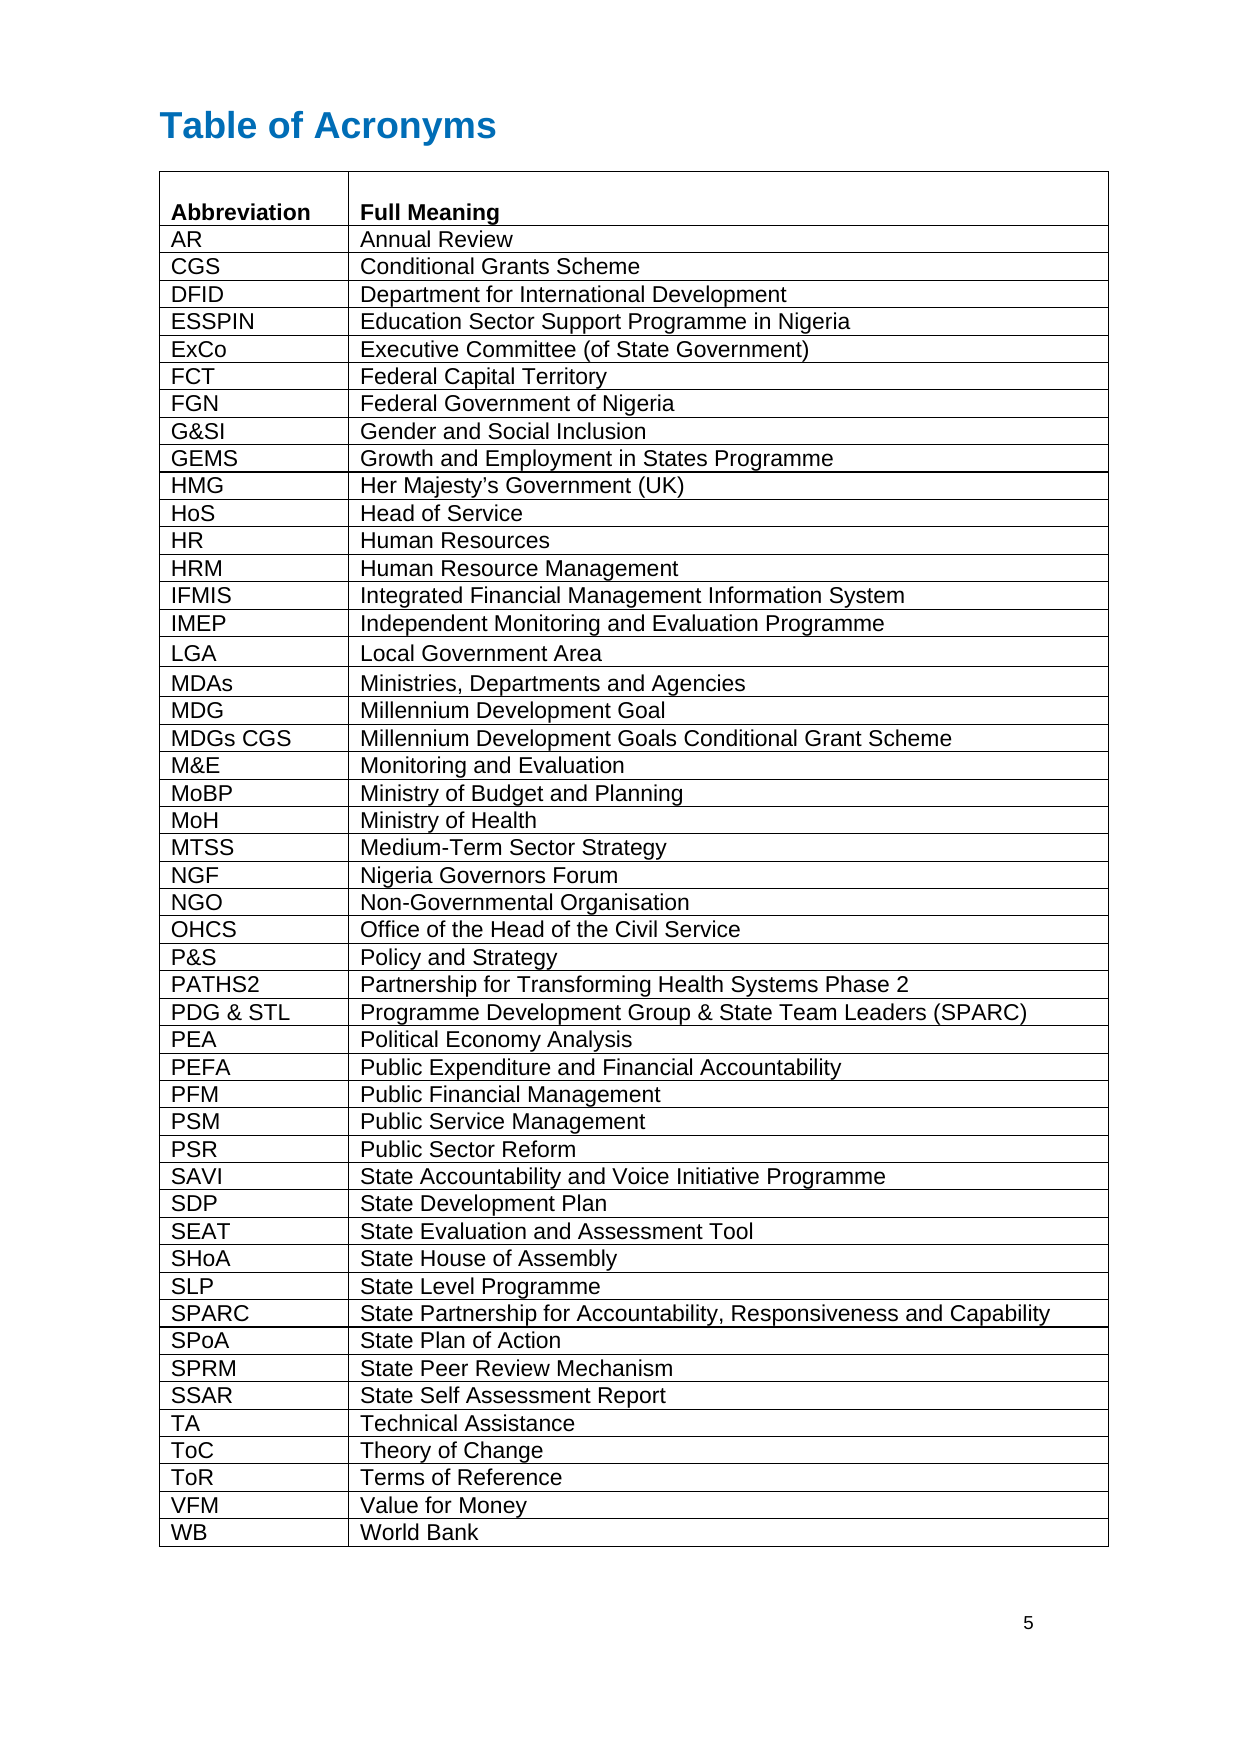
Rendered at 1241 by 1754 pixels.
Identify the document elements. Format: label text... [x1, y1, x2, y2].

table_cell State House of Assembly [349, 1245, 1108, 1272]
table_cell Medium-Term Sector Strategy [349, 834, 1108, 861]
table_cell Millennium Development Goals Conditional Grant Scheme [349, 725, 1108, 751]
table_cell PEFA [160, 1054, 348, 1080]
table_cell SAVI [160, 1163, 348, 1189]
table_cell SEAT [160, 1218, 348, 1244]
table_cell Public Sector Reform [349, 1136, 1108, 1162]
table_cell ExCo [160, 336, 348, 362]
table_cell Ministry of Budget and Planning [349, 780, 1108, 806]
table_cell Public Financial Management [349, 1081, 1108, 1107]
table_cell State Level Programme [349, 1273, 1108, 1299]
table_cell Monitoring and Evaluation [349, 752, 1108, 778]
table_cell State Plan of Action [349, 1328, 1108, 1354]
table_cell MDAs [160, 667, 348, 696]
table_cell Education Sector Support Programme in Nigeria [349, 308, 1108, 334]
table_cell Terms of Reference [349, 1464, 1108, 1491]
table_cell LGA [160, 637, 348, 666]
table_cell WB [160, 1519, 348, 1546]
table_cell P&S [160, 944, 348, 970]
table_cell Partnership for Transforming Health Systems Phase 2 [349, 971, 1108, 998]
table_cell GEMS [160, 445, 348, 471]
table_cell Her Majesty’s Government (UK) [349, 473, 1108, 499]
table_cell State Self Assessment Report [349, 1382, 1108, 1408]
table_cell Human Resources [349, 527, 1108, 554]
table_cell TA [160, 1410, 348, 1436]
table_cell Local Government Area [349, 637, 1108, 666]
table_cell Department for International Development [349, 281, 1108, 307]
table_cell Public Service Management [349, 1108, 1108, 1134]
table_cell SPRM [160, 1355, 348, 1381]
table_cell ToC [160, 1437, 348, 1463]
table_cell Technical Assistance [349, 1410, 1108, 1436]
table_cell G&SI [160, 418, 348, 444]
table_cell FGN [160, 390, 348, 417]
table_cell Policy and Strategy [349, 944, 1108, 970]
table_cell ToR [160, 1464, 348, 1491]
table_cell MDG [160, 697, 348, 724]
table_cell Head of Service [349, 500, 1108, 526]
table_cell State Partnership for Accountability, Responsiveness and Capability [349, 1300, 1108, 1326]
table_cell NGO [160, 889, 348, 915]
table_cell HRM [160, 555, 348, 581]
table_cell Human Resource Management [349, 555, 1108, 581]
table_cell State Accountability and Voice Initiative Programme [349, 1163, 1108, 1189]
table_header Abbreviation [160, 172, 348, 225]
table_cell M&E [160, 752, 348, 778]
table_cell Federal Government of Nigeria [349, 390, 1108, 417]
table_cell SPoA [160, 1328, 348, 1354]
table_header Full Meaning [349, 172, 1108, 225]
table_cell SSAR [160, 1382, 348, 1408]
table_cell Growth and Employment in States Programme [349, 445, 1108, 471]
table_cell Independent Monitoring and Evaluation Programme [349, 610, 1108, 636]
table_cell State Evaluation and Assessment Tool [349, 1218, 1108, 1244]
table_cell HoS [160, 500, 348, 526]
table_cell NGF [160, 862, 348, 888]
table_cell Integrated Financial Management Information System [349, 582, 1108, 608]
table_cell PSM [160, 1108, 348, 1134]
table_cell HR [160, 527, 348, 554]
table_cell SLP [160, 1273, 348, 1299]
table_cell Conditional Grants Scheme [349, 253, 1108, 280]
table_cell Public Expenditure and Financial Accountability [349, 1054, 1108, 1080]
table_cell State Peer Review Mechanism [349, 1355, 1108, 1381]
table_cell PATHS2 [160, 971, 348, 998]
table_cell Federal Capital Territory [349, 363, 1108, 389]
table_cell IMEP [160, 610, 348, 636]
table_cell Programme Development Group & State Team Leaders (SPARC) [349, 999, 1108, 1025]
table_cell PSR [160, 1136, 348, 1162]
table_cell SHoA [160, 1245, 348, 1272]
table_cell IFMIS [160, 582, 348, 608]
table_cell Value for Money [349, 1492, 1108, 1518]
table_cell Office of the Head of the Civil Service [349, 916, 1108, 943]
table_cell Non-Governmental Organisation [349, 889, 1108, 915]
table_cell Ministry of Health [349, 807, 1108, 833]
table_cell Annual Review [349, 226, 1108, 252]
table_cell MoBP [160, 780, 348, 806]
table_cell State Development Plan [349, 1190, 1108, 1217]
table_cell FCT [160, 363, 348, 389]
table_cell Executive Committee (of State Government) [349, 336, 1108, 362]
table_cell ESSPIN [160, 308, 348, 334]
table_cell PDG & STL [160, 999, 348, 1025]
table_cell Ministries, Departments and Agencies [349, 667, 1108, 696]
subtitle Table of Acronyms [159, 103, 1033, 146]
table_cell PFM [160, 1081, 348, 1107]
table_cell MDGs CGS [160, 725, 348, 751]
table_cell Millennium Development Goal [349, 697, 1108, 724]
table_cell SDP [160, 1190, 348, 1217]
table_cell SPARC [160, 1300, 348, 1326]
table_cell MTSS [160, 834, 348, 861]
table_cell Political Economy Analysis [349, 1026, 1108, 1052]
table_cell PEA [160, 1026, 348, 1052]
table_cell CGS [160, 253, 348, 280]
table_cell World Bank [349, 1519, 1108, 1546]
table_cell Nigeria Governors Forum [349, 862, 1108, 888]
table_cell AR [160, 226, 348, 252]
table_cell HMG [160, 473, 348, 499]
table_cell OHCS [160, 916, 348, 943]
table_cell DFID [160, 281, 348, 307]
table_cell MoH [160, 807, 348, 833]
table_cell Theory of Change [349, 1437, 1108, 1463]
table_cell VFM [160, 1492, 348, 1518]
table_cell Gender and Social Inclusion [349, 418, 1108, 444]
